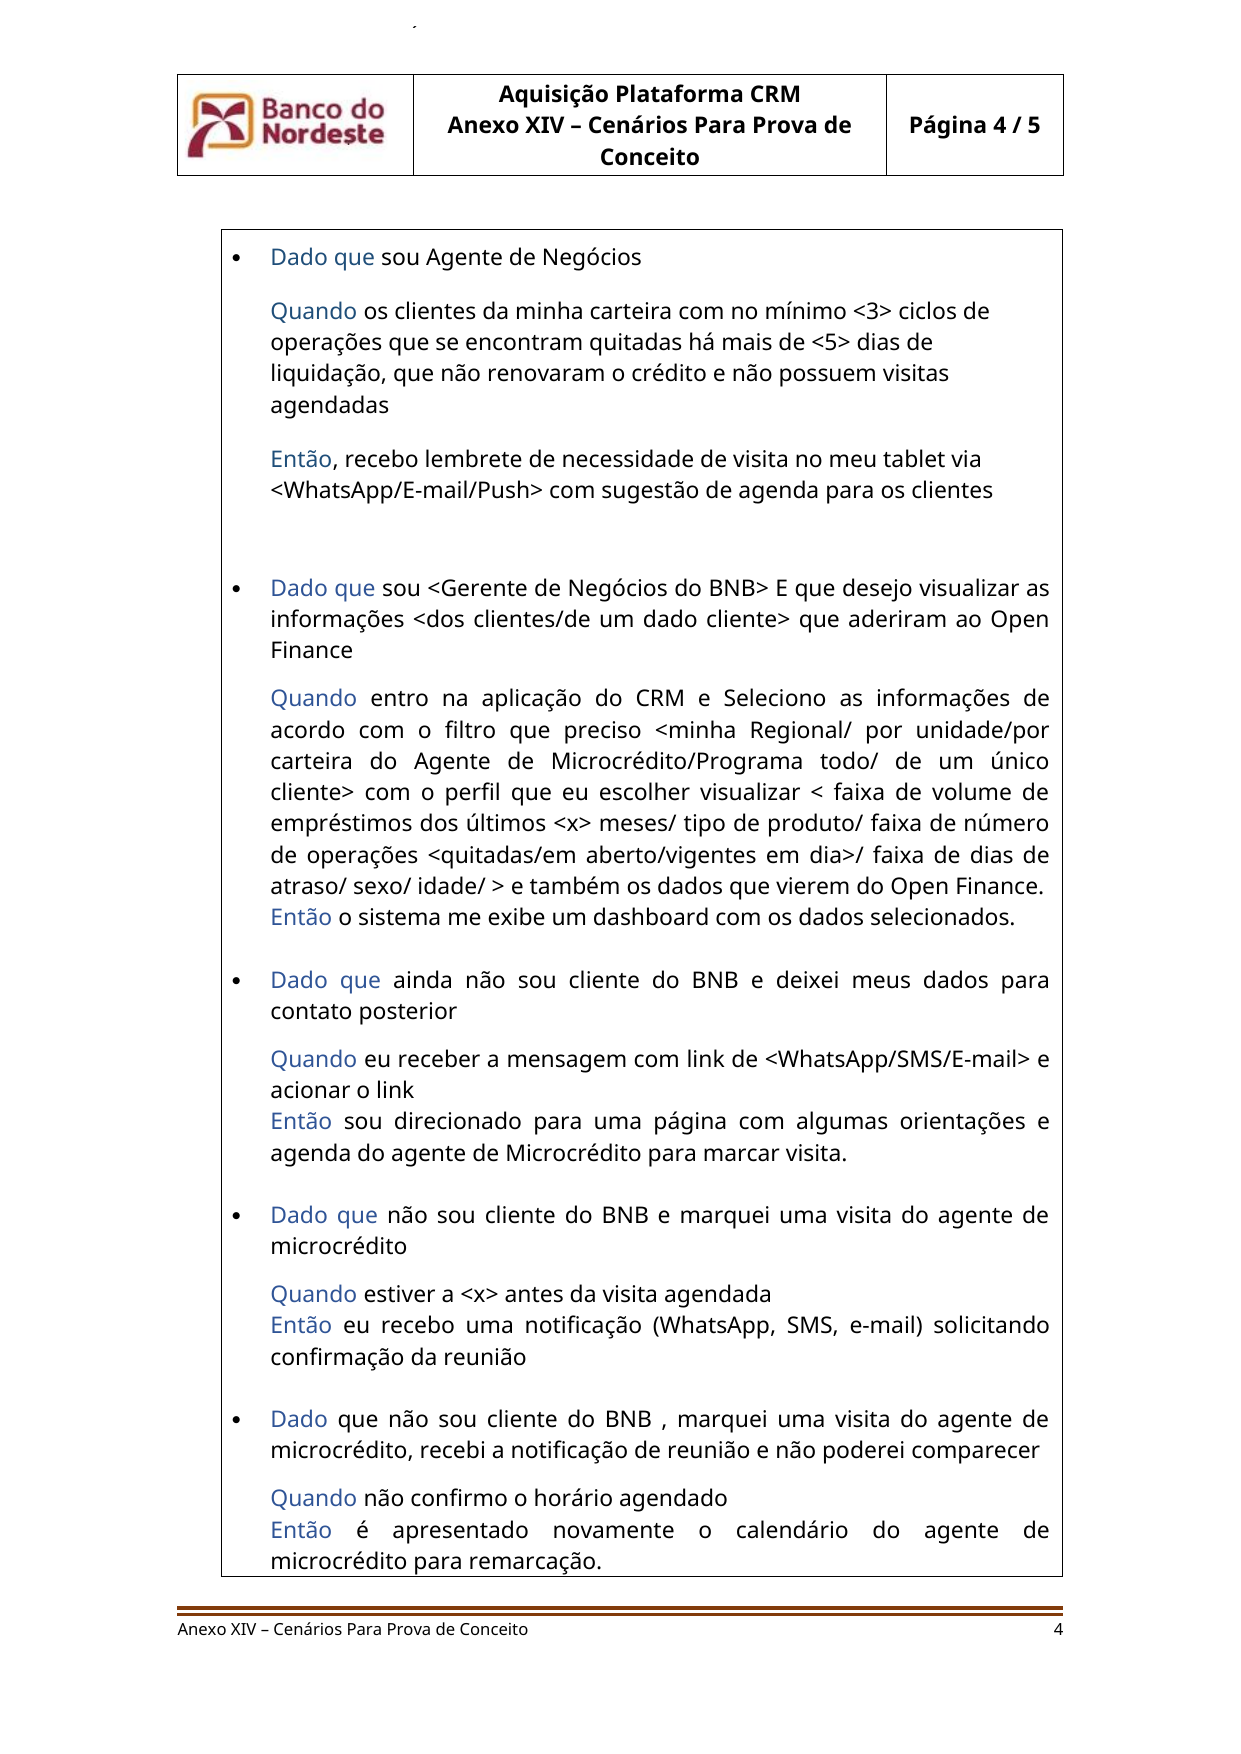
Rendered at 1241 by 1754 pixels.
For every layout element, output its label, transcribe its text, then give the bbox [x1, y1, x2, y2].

table_cell Dado que sou Agente de Negócios Quando os clientes da minha carteira com no mínimo <3> ciclos de operações que se encontram quitadas há mais de <5> dias de liquidação, que não renovaram o crédito e não possuem visitas agendadas Então, recebo lembrete de necessidade de visita no meu tablet via <WhatsApp/E-mail/Push> com sugestão de agenda para os clientes Dado que sou <Gerente de Negócios do BNB> E que desejo visualizar as informações <dos clientes/de um dado cliente> que aderiram ao Open Finance Quando entro na aplicação do CRM e Seleciono as informações de acordo com o filtro que preciso <minha Regional/ por unidade/por carteira do Agente de Microcrédito/Programa todo/ de um único cliente> com o perfil que eu escolher visualizar < faixa de volume de empréstimos dos últimos <x> meses/ tipo de produto/ faixa de número de operações <quitadas/em aberto/vigentes em dia>/ faixa de dias de atraso/ sexo/ idade/ > e também os dados que vierem do Open Finance. Então o sistema me exibe um dashboard com os dados selecionados. Dado que ainda não sou cliente do BNB e deixei meus dados para contato posterior Quando eu receber a mensagem com link de <WhatsApp/SMS/E-mail> e acionar o link Então sou direcionado para uma página com algumas orientações e agenda do agente de Microcrédito para marcar visita. Dado que não sou cliente do BNB e marquei uma visita do agente de microcrédito Quando estiver a <x> antes da visita agendada Então eu recebo uma notificação (WhatsApp, SMS, e-mail) solicitando confirmação da reunião Dado que não sou cliente do BNB , marquei uma visita do agente de microcrédito, recebi a notificação de reunião e não poderei comparecer Quando não confirmo o horário agendado Então é apresentado novamente o calendário do agente de microcrédito para remarcação. Dado que sou <Agente de Microcrédito> e tenho um possível cliente da minha área de atuação que agendou data para eu ir visitá-lo. Quando for um dia antes e no dia/hora da visita Então recebo notificação no tablet com link para as informações prestadas pelo cliente com possibilidade de iniciar uma conversa no WhatsApp com ele ou registrar a visita do cliente e anexar documentos do cliente, mesmo sem internet Dado que sou <agente de negócios> e visitei um cliente cujo local não tinha internet Quando eu tiver com internet disponível e confirmar a sincronização Então o sistema registrará na base de dados da nuvem a visita ao cliente e os documentos capturados. [222, 230, 1062, 1576]
